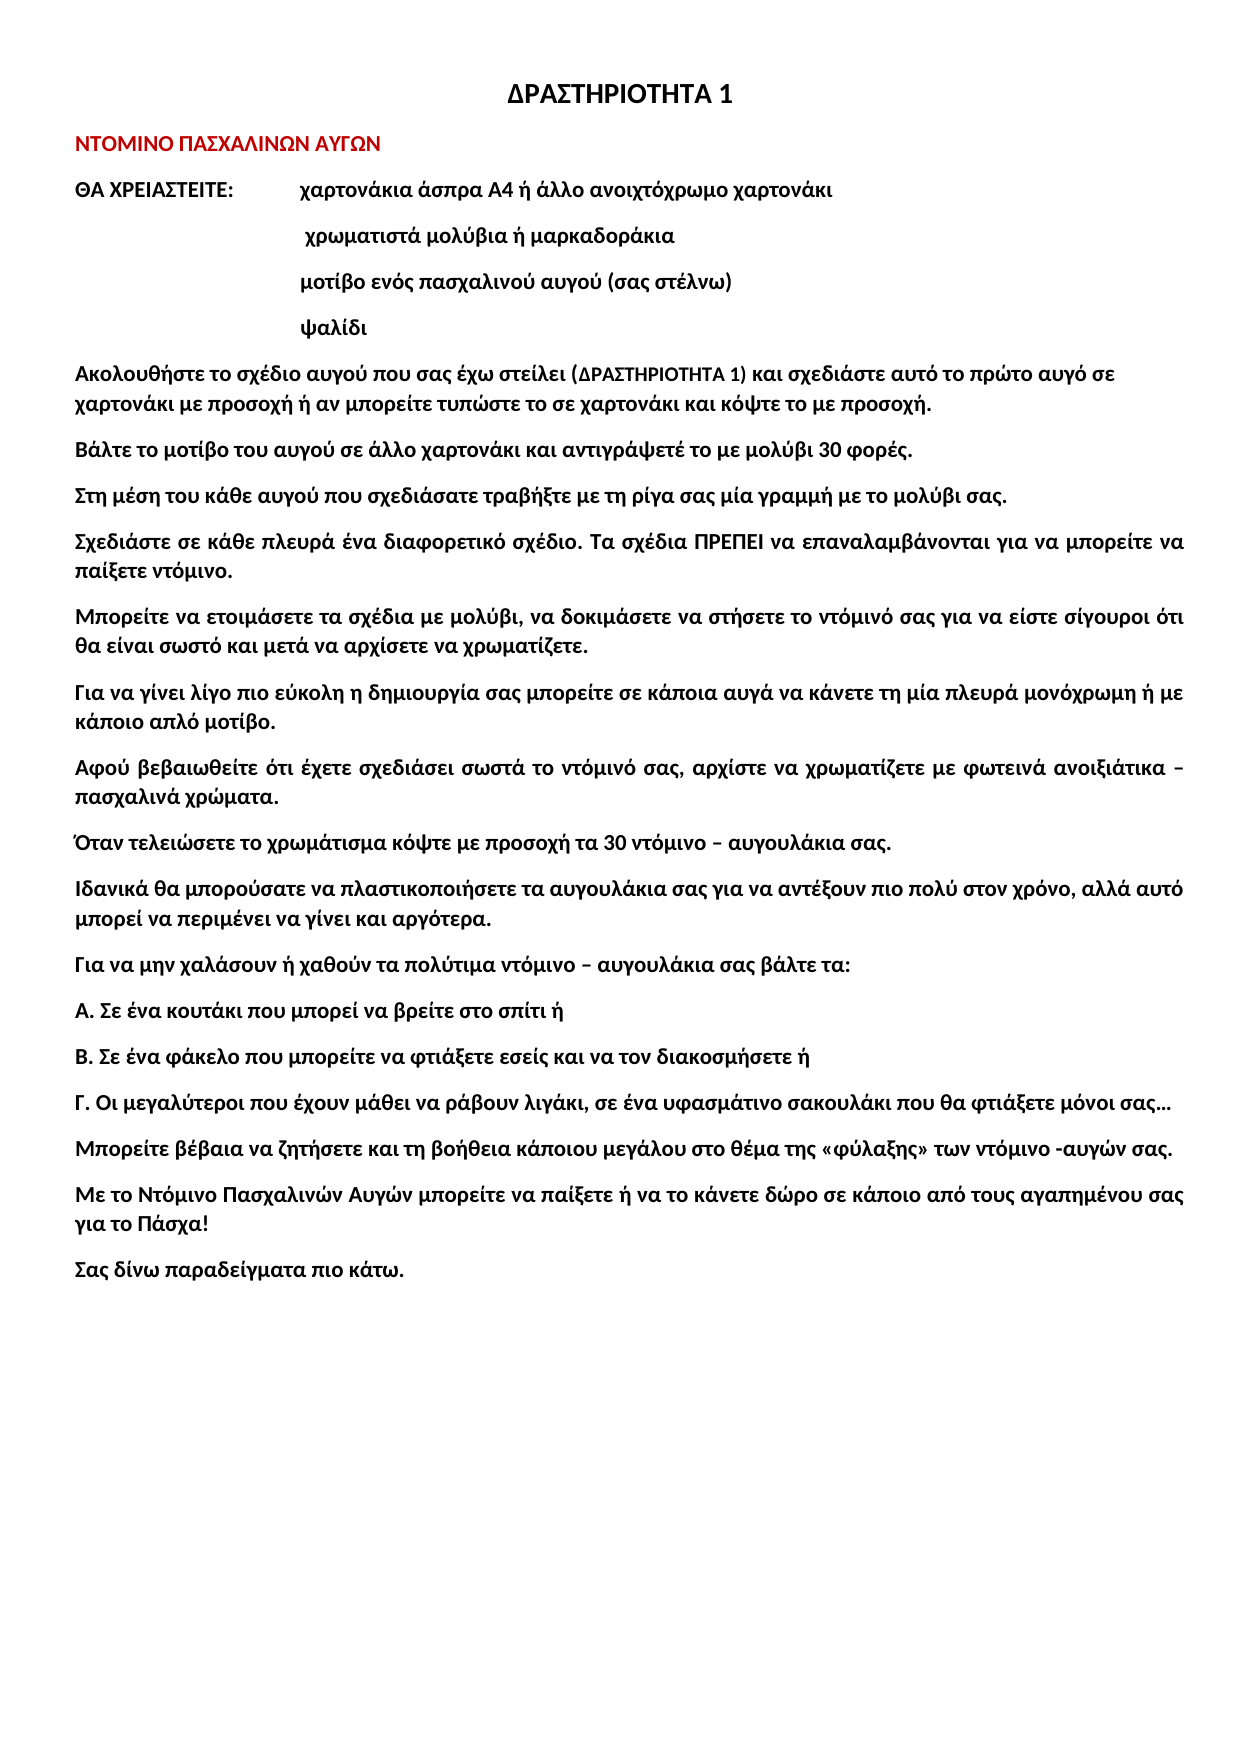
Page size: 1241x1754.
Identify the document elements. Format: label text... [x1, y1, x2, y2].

text μοτίβο ενός πασχαλινού αυγού (σας στέλνω) [225, 267, 1165, 295]
text Σχεδιάστε σε κάθε πλευρά ένα διαφορετικό σχέδιο. Τα σχέδια ΠΡΕΠΕΙ να επαναλαμβάνονται για να μπορείτε να παίξετε ντόμινο. [75, 527, 1186, 584]
text Μπορείτε να ετοιμάσετε τα σχέδια με μολύβι, να δοκιμάσετε να στήσετε το ντόμινό σας για να είστε σίγουροι ότι θα είναι σωστό και μετά να αρχίσετε να χρωματίζετε. [75, 602, 1186, 659]
text ΝΤΟΜΙΝΟ ΠΑΣΧΑΛΙΝΩΝ ΑΥΓΩΝ [75, 129, 1165, 157]
text Όταν τελειώσετε το χρωμάτισμα κόψτε με προσοχή τα 30 ντόμινο – αυγουλάκια σας. [75, 828, 1186, 856]
text Ακολουθήστε το σχέδιο αυγού που σας έχω στείλει (ΔΡΑΣΤΗΡΙΟΤΗΤΑ 1) και σχεδιάστε αυτό το πρώτο αυγό σε χαρτονάκι με προσοχή ή αν μπορείτε τυπώστε το σε χαρτονάκι και κόψτε το με προσοχή. [75, 359, 1165, 417]
text ΘΑ ΧΡΕΙΑΣΤΕΙΤΕ: χαρτονάκια άσπρα Α4 ή άλλο ανοιχτόχρωμο χαρτονάκι [75, 175, 1165, 203]
text Βάλτε το μοτίβο του αυγού σε άλλο χαρτονάκι και αντιγράψετέ το με μολύβι 30 φορές. [75, 435, 1165, 463]
text χρωματιστά μολύβια ή μαρκαδοράκια [225, 221, 1165, 249]
text Αφού βεβαιωθείτε ότι έχετε σχεδιάσει σωστά το ντόμινό σας, αρχίστε να χρωματίζετε με φωτεινά ανοιξιάτικα – πασχαλινά χρώματα. [75, 753, 1186, 810]
text Β. Σε ένα φάκελο που μπορείτε να φτιάξετε εσείς και να τον διακοσμήσετε ή [75, 1042, 1186, 1070]
text Σας δίνω παραδείγματα πιο κάτω. [75, 1256, 1186, 1283]
text Για να μην χαλάσουν ή χαθούν τα πολύτιμα ντόμινο – αυγουλάκια σας βάλτε τα: [75, 950, 1186, 978]
text Στη μέση του κάθε αυγού που σχεδιάσατε τραβήξτε με τη ρίγα σας μία γραμμή με το μολύβι σας. [75, 481, 1165, 509]
text Για να γίνει λίγο πιο εύκολη η δημιουργία σας μπορείτε σε κάποια αυγά να κάνετε τη μία πλευρά μονόχρωμη ή με κάποιο απλό μοτίβο. [75, 678, 1186, 735]
text Γ. Οι μεγαλύτεροι που έχουν μάθει να ράβουν λιγάκι, σε ένα υφασμάτινο σακουλάκι που θα φτιάξετε μόνοι σας… [75, 1088, 1186, 1116]
text Με το Ντόμινο Πασχαλινών Αυγών μπορείτε να παίξετε ή να το κάνετε δώρο σε κάποιο από τους αγαπημένου σας για το Πάσχα! [75, 1180, 1186, 1237]
text ΔΡΑΣΤΗΡΙΟΤΗΤΑ 1 [75, 75, 1165, 111]
text Μπορείτε βέβαια να ζητήσετε και τη βοήθεια κάποιου μεγάλου στο θέμα της «φύλαξης» των ντόμινο -αυγών σας. [75, 1134, 1186, 1162]
text ψαλίδι [225, 313, 1165, 341]
text Α. Σε ένα κουτάκι που μπορεί να βρείτε στο σπίτι ή [75, 996, 1186, 1024]
text Ιδανικά θα μπορούσατε να πλαστικοποιήσετε τα αυγουλάκια σας για να αντέξουν πιο πολύ στον χρόνο, αλλά αυτό μπορεί να περιμένει να γίνει και αργότερα. [75, 874, 1186, 932]
